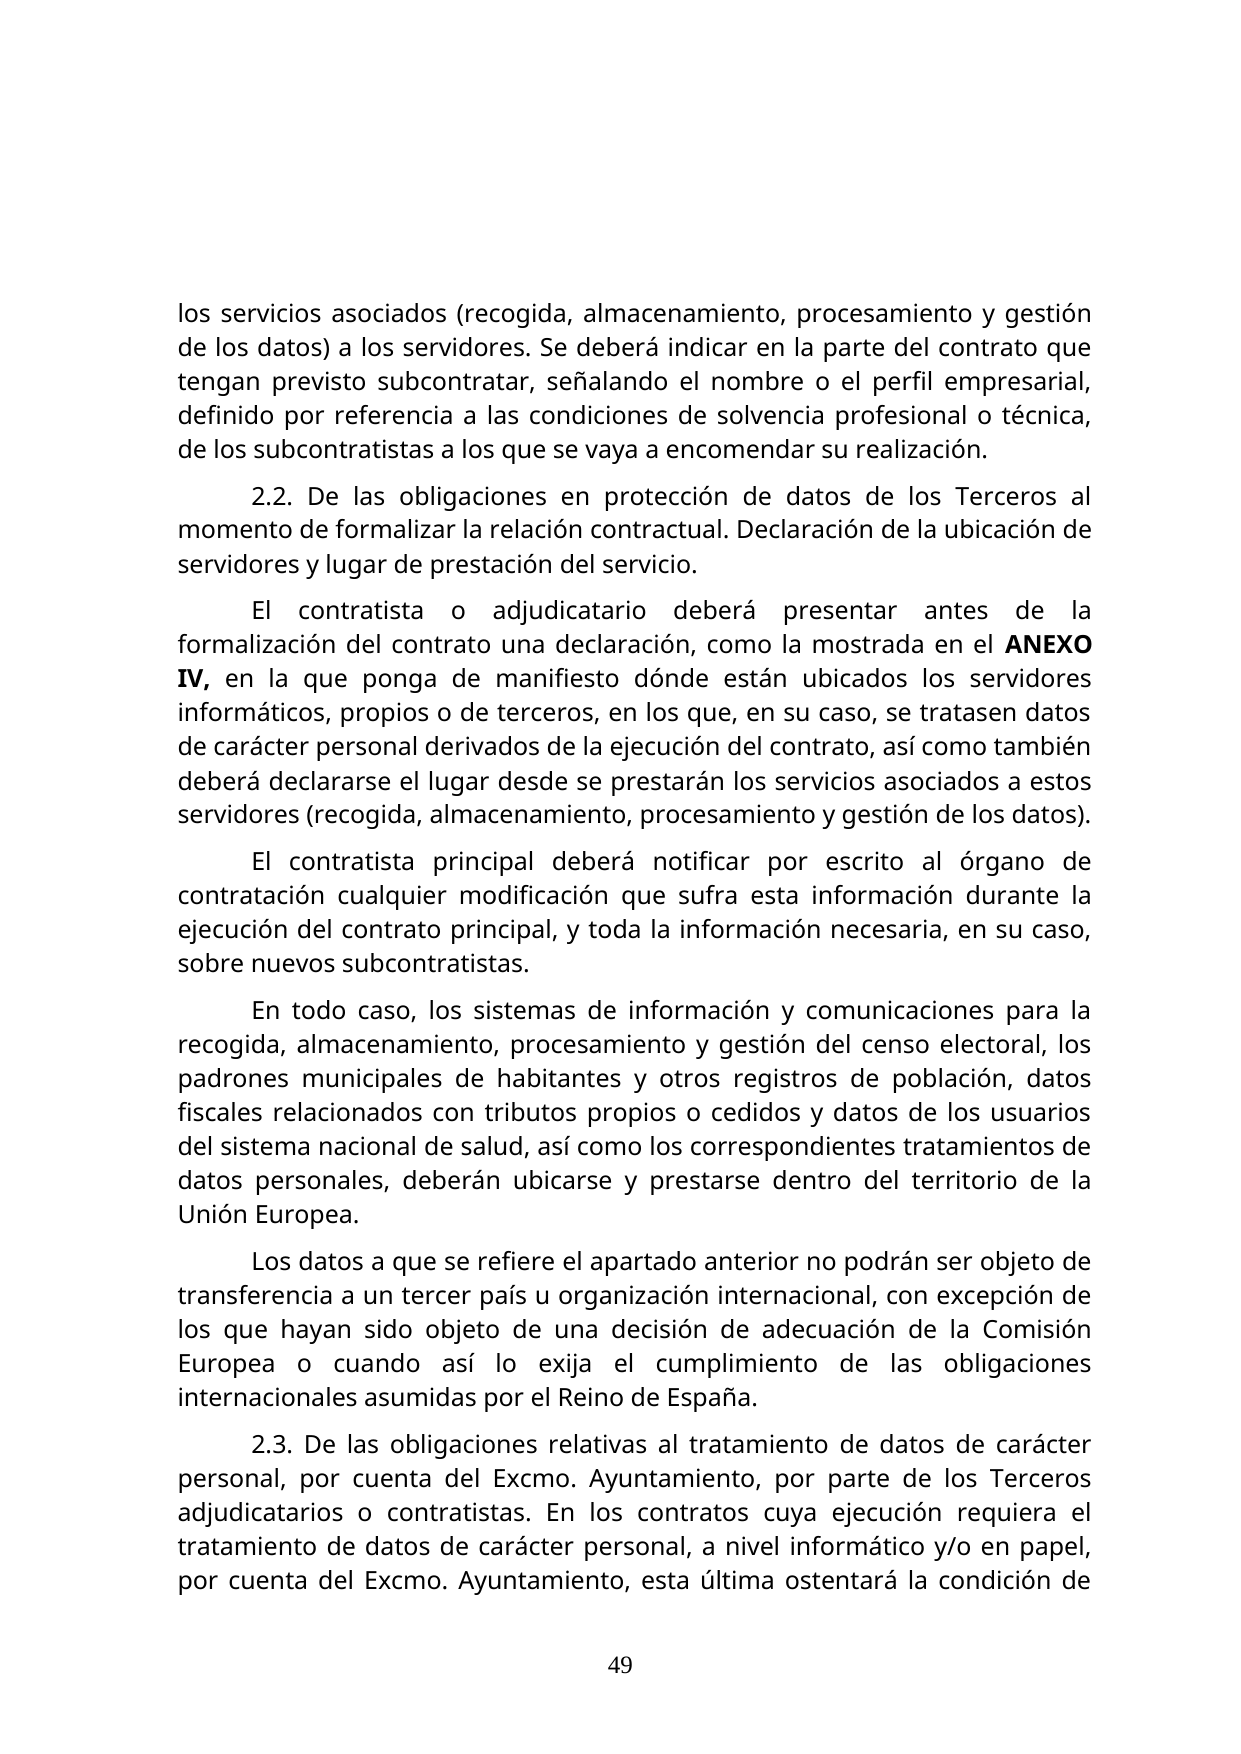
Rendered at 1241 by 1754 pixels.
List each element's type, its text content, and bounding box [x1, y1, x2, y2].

text El contratista principal deberá notificar por escrito al órgano de contratación cualquier modificación que sufra esta información durante la ejecución del contrato principal, y toda la información necesaria, en su caso, sobre nuevos subcontratistas. [177, 844, 1093, 980]
text Los datos a que se refiere el apartado anterior no podrán ser objeto de transferencia a un tercer país u organización internacional, con excepción de los que hayan sido objeto de una decisión de adecuación de la Comisión Europea o cuando así lo exija el cumplimiento de las obligaciones internacionales asumidas por el Reino de España. [177, 1243, 1093, 1414]
text En todo caso, los sistemas de información y comunicaciones para la recogida, almacenamiento, procesamiento y gestión del censo electoral, los padrones municipales de habitantes y otros registros de población, datos fiscales relacionados con tributos propios o cedidos y datos de los usuarios del sistema nacional de salud, así como los correspondientes tratamientos de datos personales, deberán ubicarse y prestarse dentro del territorio de la Unión Europea. [177, 992, 1093, 1231]
text los servicios asociados (recogida, almacenamiento, procesamiento y gestión de los datos) a los servidores. Se deberá indicar en la parte del contrato que tengan previsto subcontratar, señalando el nombre o el perfil empresarial, definido por referencia a las condiciones de solvencia profesional o técnica, de los subcontratistas a los que se vaya a encomendar su realización. [177, 295, 1093, 466]
text 2.2. De las obligaciones en protección de datos de los Terceros al momento de formalizar la relación contractual. Declaración de la ubicación de servidores y lugar de prestación del servicio. [177, 478, 1093, 580]
text El contratista o adjudicatario deberá presentar antes de la formalización del contrato una declaración, como la mostrada en el ANEXO IV, en la que ponga de manifiesto dónde están ubicados los servidores informáticos, propios o de terceros, en los que, en su caso, se tratasen datos de carácter personal derivados de la ejecución del contrato, así como también deberá declararse el lugar desde se prestarán los servicios asociados a estos servidores (recogida, almacenamiento, procesamiento y gestión de los datos). [177, 593, 1093, 831]
text 2.3. De las obligaciones relativas al tratamiento de datos de carácter personal, por cuenta del Excmo. Ayuntamiento, por parte de los Terceros adjudicatarios o contratistas. En los contratos cuya ejecución requiera el tratamiento de datos de carácter personal, a nivel informático y/o en papel, por cuenta del Excmo. Ayuntamiento, esta última ostentará la condición de [177, 1426, 1093, 1597]
